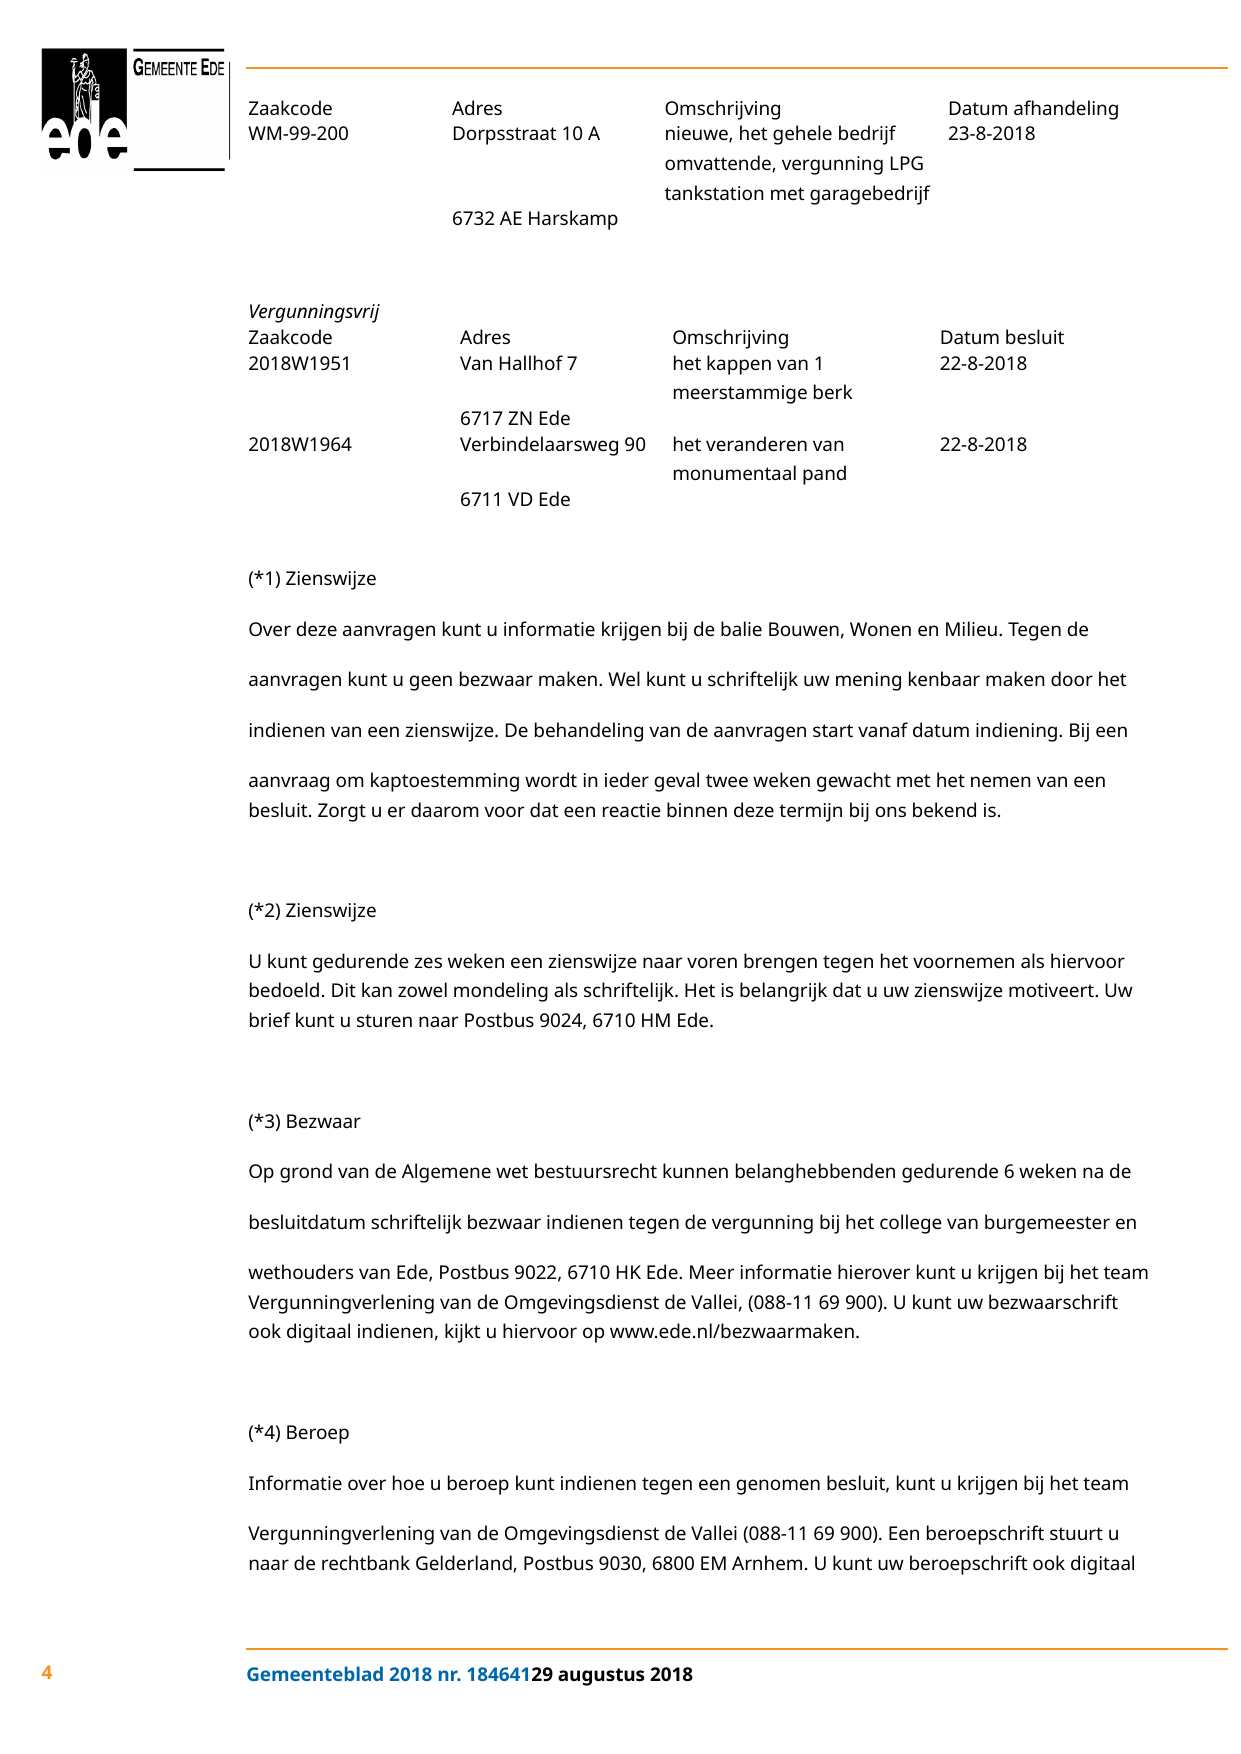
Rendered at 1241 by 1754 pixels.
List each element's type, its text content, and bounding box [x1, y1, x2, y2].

table_header Adres [452, 95, 664, 121]
table_header Datum besluit [940, 324, 1152, 350]
table_cell 23-8-2018 [948, 121, 1152, 205]
text besluitdatum schriftelijk bezwaar indienen tegen de vergunning bij het college van burgemeester en [248, 1209, 1152, 1235]
table_cell [248, 405, 460, 431]
table_header Omschrijving [672, 324, 939, 350]
table_header Zaakcode [248, 95, 452, 121]
text (*3) Bezwaar [248, 1108, 1152, 1134]
text Vergunningverlening van de Omgevingsdienst de Vallei (088-11 69 900). Een beroepschrift stuurt u naar de rechtbank Gelderland, Postbus 9030, 6800 EM Arnhem. U kunt uw beroepschrift ook digitaal [248, 1520, 1152, 1576]
picture [41, 47, 231, 172]
table_cell 2018W1951 [248, 350, 460, 405]
table_header Zaakcode [248, 324, 460, 350]
table_cell 2018W1964 [248, 431, 460, 486]
text U kunt gedurende zes weken een zienswijze naar voren brengen tegen het voornemen als hiervoor bedoeld. Dit kan zowel mondeling als schriftelijk. Het is belangrijk dat u uw zienswijze motiveert. Uw brief kunt u sturen naar Postbus 9024, 6710 HM Ede. [248, 948, 1152, 1033]
table_cell 6717 ZN Ede [460, 405, 672, 431]
table_header Adres [460, 324, 672, 350]
table_cell Verbindelaarsweg 90 [460, 431, 672, 486]
table_cell [940, 486, 1152, 512]
text Over deze aanvragen kunt u informatie krijgen bij de balie Bouwen, Wonen en Milieu. Tegen de [248, 616, 1152, 642]
table_cell [672, 486, 939, 512]
table_cell 22-8-2018 [940, 350, 1152, 405]
text aanvraag om kaptoestemming wordt in ieder geval twee weken gewacht met het nemen van een besluit. Zorgt u er daarom voor dat een reactie binnen deze termijn bij ons bekend is. [248, 767, 1152, 823]
table_cell [940, 405, 1152, 431]
table_cell het veranderen van monumentaal pand [672, 431, 939, 486]
table_cell Van Hallhof 7 [460, 350, 672, 405]
table_cell nieuwe, het gehele bedrijf omvattende, vergunning LPG tankstation met garagebedrijf [664, 121, 948, 205]
text (*2) Zienswijze [248, 898, 1152, 923]
text (*1) Zienswijze [248, 566, 1152, 591]
table_cell het kappen van 1 meerstammige berk [672, 350, 939, 405]
text aanvragen kunt u geen bezwaar maken. Wel kunt u schriftelijk uw mening kenbaar maken door het [248, 666, 1152, 692]
table_header Datum afhandeling [948, 95, 1152, 121]
table_cell [672, 405, 939, 431]
table_cell [948, 205, 1152, 231]
table_cell [248, 205, 452, 231]
text (*4) Beroep [248, 1419, 1152, 1445]
table_cell [664, 205, 948, 231]
text wethouders van Ede, Postbus 9022, 6710 HK Ede. Meer informatie hierover kunt u krijgen bij het team Vergunningverlening van de Omgevingsdienst de Vallei, (088-11 69 900). U kunt uw bezwaarschrift ook digitaal indienen, kijkt u hiervoor op www.ede.nl/bezwaarmaken. [248, 1259, 1152, 1344]
table_cell WM-99-200 [248, 121, 452, 205]
table_cell 6732 AE Harskamp [452, 205, 664, 231]
table_header Omschrijving [664, 95, 948, 121]
text indienen van een zienswijze. De behandeling van de aanvragen start vanaf datum indiening. Bij een [248, 717, 1152, 743]
table_cell Dorpsstraat 10 A [452, 121, 664, 205]
table_cell 6711 VD Ede [460, 486, 672, 512]
table_cell [248, 486, 460, 512]
text Vergunningsvrij [248, 298, 1152, 324]
table_cell 22-8-2018 [940, 431, 1152, 486]
text Informatie over hoe u beroep kunt indienen tegen een genomen besluit, kunt u krijgen bij het team [248, 1470, 1152, 1496]
text Op grond van de Algemene wet bestuursrecht kunnen belanghebbenden gedurende 6 weken na de [248, 1158, 1152, 1184]
